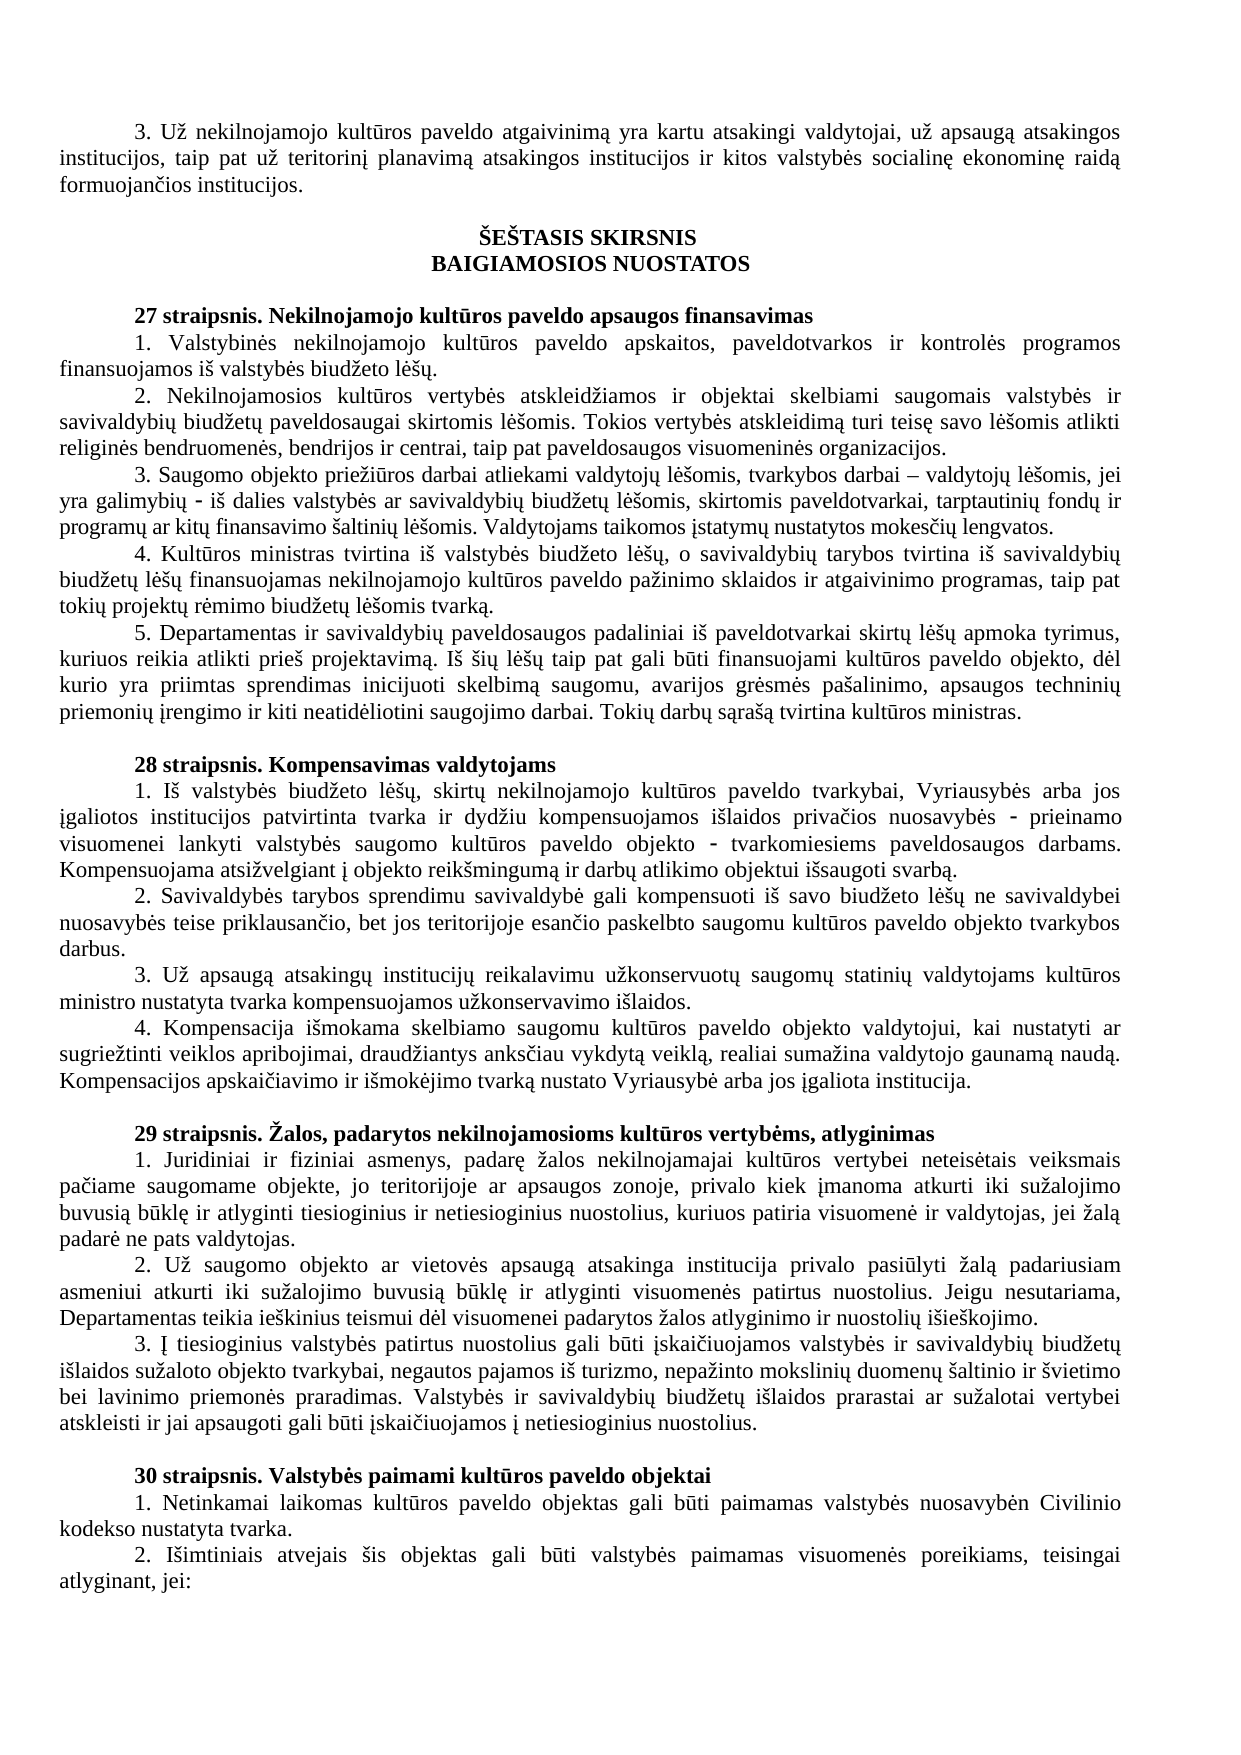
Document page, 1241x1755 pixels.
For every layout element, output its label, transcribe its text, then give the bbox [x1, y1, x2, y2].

text 3. Už nekilnojamojo kultūros paveldo atgaivinimą yra kartu atsakingi valdytojai, už apsaugą atsakingos institucijos, taip pat už teritorinį planavimą atsakingos institucijos ir kitos valstybės socialinę ekonominę raidą formuojančios institucijos. [59, 118, 1122, 197]
text 2. Nekilnojamosios kultūros vertybės atskleidžiamos ir objektai skelbiami saugomais valstybės ir savivaldybių biudžetų paveldosaugai skirtomis lėšomis. Tokios vertybės atskleidimą turi teisę savo lėšomis atlikti religinės bendruomenės, bendrijos ir centrai, taip pat paveldosaugos visuomeninės organizacijos. [59, 382, 1122, 461]
text 4. Kompensacija išmokama skelbiamo saugomu kultūros paveldo objekto valdytojui, kai nustatyti ar sugriežtinti veiklos apribojimai, draudžiantys anksčiau vykdytą veiklą, realiai sumažina valdytojo gaunamą naudą. Kompensacijos apskaičiavimo ir išmokėjimo tvarką nustato Vyriausybė arba jos įgaliota institucija. [59, 1014, 1122, 1093]
subtitle 30 straipsnis. Valstybės paimami kultūros paveldo objektai [59, 1462, 1122, 1488]
text 3. Už apsaugą atsakingų institucijų reikalavimu užkonservuotų saugomų statinių valdytojams kultūros ministro nustatyta tvarka kompensuojamos užkonservavimo išlaidos. [59, 961, 1122, 1014]
text 3. Saugomo objekto priežiūros darbai atliekami valdytojų lėšomis, tvarkybos darbai – valdytojų lėšomis, jei yra galimybių  iš dalies valstybės ar savivaldybių biudžetų lėšomis, skirtomis paveldotvarkai, tarptautinių fondų ir programų ar kitų finansavimo šaltinių lėšomis. Valdytojams taikomos įstatymų nustatytos mokesčių lengvatos. [59, 461, 1122, 540]
subtitle 27 straipsnis. Nekilnojamojo kultūros paveldo apsaugos finansavimas [59, 303, 1122, 329]
text 1. Juridiniai ir fiziniai asmenys, padarę žalos nekilnojamajai kultūros vertybei neteisėtais veiksmais pačiame saugomame objekte, jo teritorijoje ar apsaugos zonoje, privalo kiek įmanoma atkurti iki sužalojimo buvusią būklę ir atlyginti tiesioginius ir netiesioginius nuostolius, kuriuos patiria visuomenė ir valdytojas, jei žalą padarė ne pats valdytojas. [59, 1146, 1122, 1251]
text 2. Už saugomo objekto ar vietovės apsaugą atsakinga institucija privalo pasiūlyti žalą padariusiam asmeniui atkurti iki sužalojimo buvusią būklę ir atlyginti visuomenės patirtus nuostolius. Jeigu nesutariama, Departamentas teikia ieškinius teismui dėl visuomenei padarytos žalos atlyginimo ir nuostolių išieškojimo. [59, 1251, 1122, 1330]
text 2. Išimtiniais atvejais šis objektas gali būti valstybės paimamas visuomenės poreikiams, teisingai atlyginant, jei: [59, 1541, 1122, 1594]
subtitle 29 straipsnis. Žalos, padarytos nekilnojamosioms kultūros vertybėms, atlyginimas [134, 1119, 1122, 1146]
text 1. Valstybinės nekilnojamojo kultūros paveldo apskaitos, paveldotvarkos ir kontrolės programos finansuojamos iš valstybės biudžeto lėšų. [59, 329, 1122, 382]
text 1. Iš valstybės biudžeto lėšų, skirtų nekilnojamojo kultūros paveldo tvarkybai, Vyriausybės arba jos įgaliotos institucijos patvirtinta tvarka ir dydžiu kompensuojamos išlaidos privačios nuosavybės  prieinamo visuomenei lankyti valstybės saugomo kultūros paveldo objekto  tvarkomiesiems paveldosaugos darbams. Kompensuojama atsižvelgiant į objekto reikšmingumą ir darbų atlikimo objektui išsaugoti svarbą. [59, 777, 1122, 882]
subtitle ŠEŠTASIS SKIRSNIS [59, 223, 1122, 250]
subtitle 28 straipsnis. Kompensavimas valdytojams [59, 751, 1122, 777]
subtitle BAIGIAMOSIOS NUOSTATOS [59, 250, 1122, 276]
text 4. Kultūros ministras tvirtina iš valstybės biudžeto lėšų, o savivaldybių tarybos tvirtina iš savivaldybių biudžetų lėšų finansuojamas nekilnojamojo kultūros paveldo pažinimo sklaidos ir atgaivinimo programas, taip pat tokių projektų rėmimo biudžetų lėšomis tvarką. [59, 540, 1122, 619]
text 2. Savivaldybės tarybos sprendimu savivaldybė gali kompensuoti iš savo biudžeto lėšų ne savivaldybei nuosavybės teise priklausančio, bet jos teritorijoje esančio paskelbto saugomu kultūros paveldo objekto tvarkybos darbus. [59, 882, 1122, 961]
text 5. Departamentas ir savivaldybių paveldosaugos padaliniai iš paveldotvarkai skirtų lėšų apmoka tyrimus, kuriuos reikia atlikti prieš projektavimą. Iš šių lėšų taip pat gali būti finansuojami kultūros paveldo objekto, dėl kurio yra priimtas sprendimas inicijuoti skelbimą saugomu, avarijos grėsmės pašalinimo, apsaugos techninių priemonių įrengimo ir kiti neatidėliotini saugojimo darbai. Tokių darbų sąrašą tvirtina kultūros ministras. [59, 619, 1122, 724]
text 3. Į tiesioginius valstybės patirtus nuostolius gali būti įskaičiuojamos valstybės ir savivaldybių biudžetų išlaidos sužaloto objekto tvarkybai, negautos pajamos iš turizmo, nepažinto mokslinių duomenų šaltinio ir švietimo bei lavinimo priemonės praradimas. Valstybės ir savivaldybių biudžetų išlaidos prarastai ar sužalotai vertybei atskleisti ir jai apsaugoti gali būti įskaičiuojamos į netiesioginius nuostolius. [59, 1330, 1122, 1436]
text 1. Netinkamai laikomas kultūros paveldo objektas gali būti paimamas valstybės nuosavybėn Civilinio kodekso nustatyta tvarka. [59, 1488, 1122, 1541]
